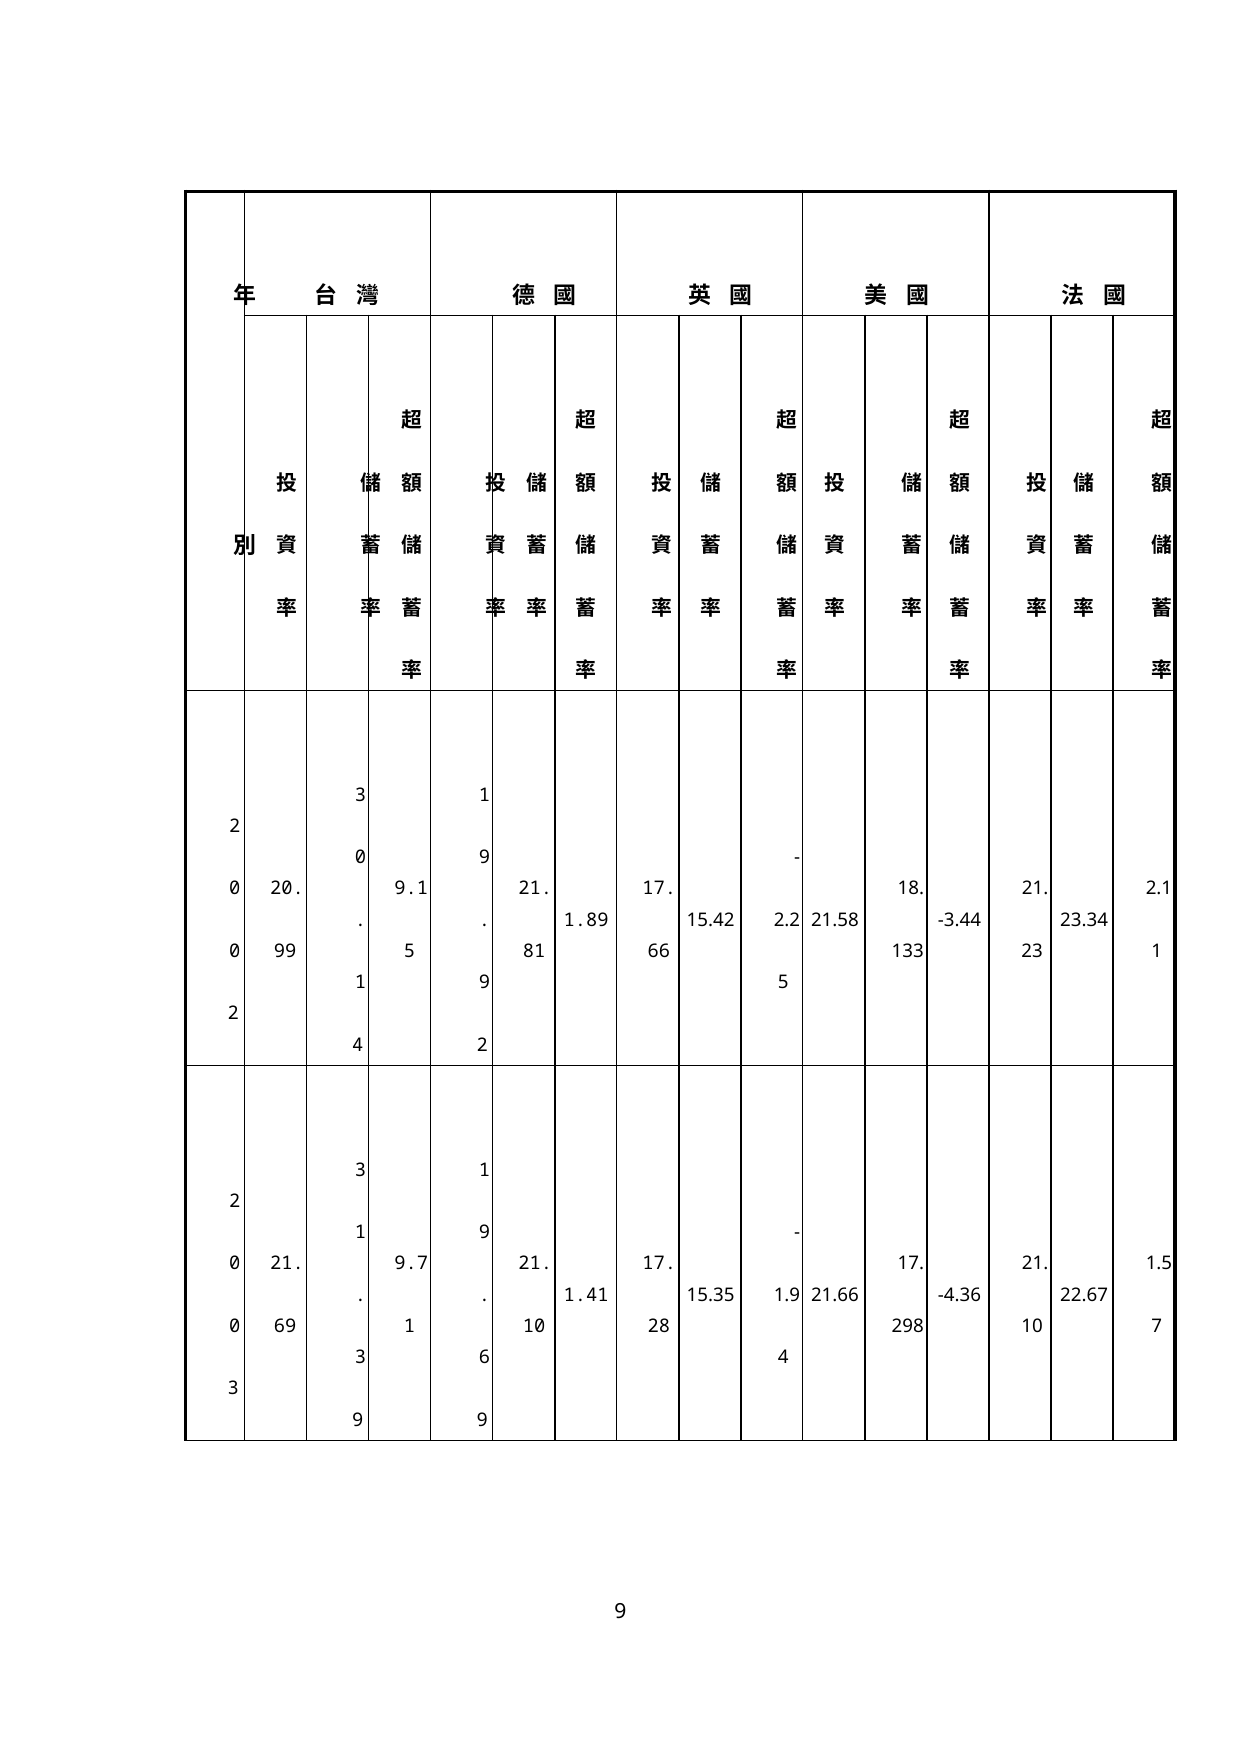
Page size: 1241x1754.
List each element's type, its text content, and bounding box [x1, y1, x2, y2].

table_cell 投資率 [245, 316, 306, 689]
table_cell 儲蓄率 [1052, 316, 1112, 689]
table_cell 9.15 [369, 691, 430, 1064]
table_cell 超額儲蓄率 [556, 316, 616, 689]
table_header 美國 [803, 193, 988, 314]
table_cell 21.58 [803, 691, 864, 1064]
table_cell 1.57 [1114, 1066, 1173, 1439]
table_cell 21.69 [245, 1066, 306, 1439]
table_header 台灣 [245, 193, 430, 314]
table_cell 20.99 [245, 691, 306, 1064]
table_cell 1.89 [556, 691, 616, 1064]
table_cell 31.39 [307, 1066, 368, 1439]
table_cell 15.35 [680, 1066, 740, 1439]
table_cell 2.11 [1114, 691, 1173, 1064]
table_cell 19.92 [431, 691, 492, 1064]
table_cell 超額儲蓄率 [742, 316, 802, 689]
table_cell 15.42 [680, 691, 740, 1064]
table_cell 投資率 [990, 316, 1050, 689]
table_cell 儲蓄率 [493, 316, 554, 689]
table_cell 30.14 [307, 691, 368, 1064]
table_cell 投資率 [803, 316, 864, 689]
table_cell 1.41 [556, 1066, 616, 1439]
table_cell 2002 [187, 691, 244, 1064]
table_cell 22.67 [1052, 1066, 1112, 1439]
table_cell 17.298 [866, 1066, 926, 1439]
table_cell 23.34 [1052, 691, 1112, 1064]
table_cell 21.10 [990, 1066, 1050, 1439]
table_cell 別 [187, 315, 244, 689]
table_cell 儲蓄率 [680, 316, 740, 689]
table_cell 超額儲蓄率 [369, 316, 430, 689]
table_cell 17.66 [617, 691, 678, 1064]
table_cell 2003 [187, 1066, 244, 1439]
table_cell -4.36 [928, 1066, 988, 1439]
table_cell 投資率 [431, 316, 492, 689]
table_header 年 [187, 193, 244, 314]
table_cell 21.10 [493, 1066, 554, 1439]
table_cell 投資率 [617, 316, 678, 689]
table_cell 17.28 [617, 1066, 678, 1439]
table_cell 18.133 [866, 691, 926, 1064]
table_cell -2.25 [742, 691, 802, 1064]
table_header 英國 [617, 193, 802, 314]
table_cell 21.81 [493, 691, 554, 1064]
table_cell 19.69 [431, 1066, 492, 1439]
table_cell -3.44 [928, 691, 988, 1064]
table_cell -1.94 [742, 1066, 802, 1439]
table_header 法國 [990, 193, 1173, 314]
table_cell 超額儲蓄率 [1114, 316, 1173, 689]
table_cell 儲蓄率 [866, 316, 926, 689]
table_header 德國 [431, 193, 616, 314]
table_cell 9.71 [369, 1066, 430, 1439]
table_cell 21.23 [990, 691, 1050, 1064]
table_cell 儲蓄率 [307, 316, 368, 689]
table_cell 超額儲蓄率 [928, 316, 988, 689]
table_cell 21.66 [803, 1066, 864, 1439]
